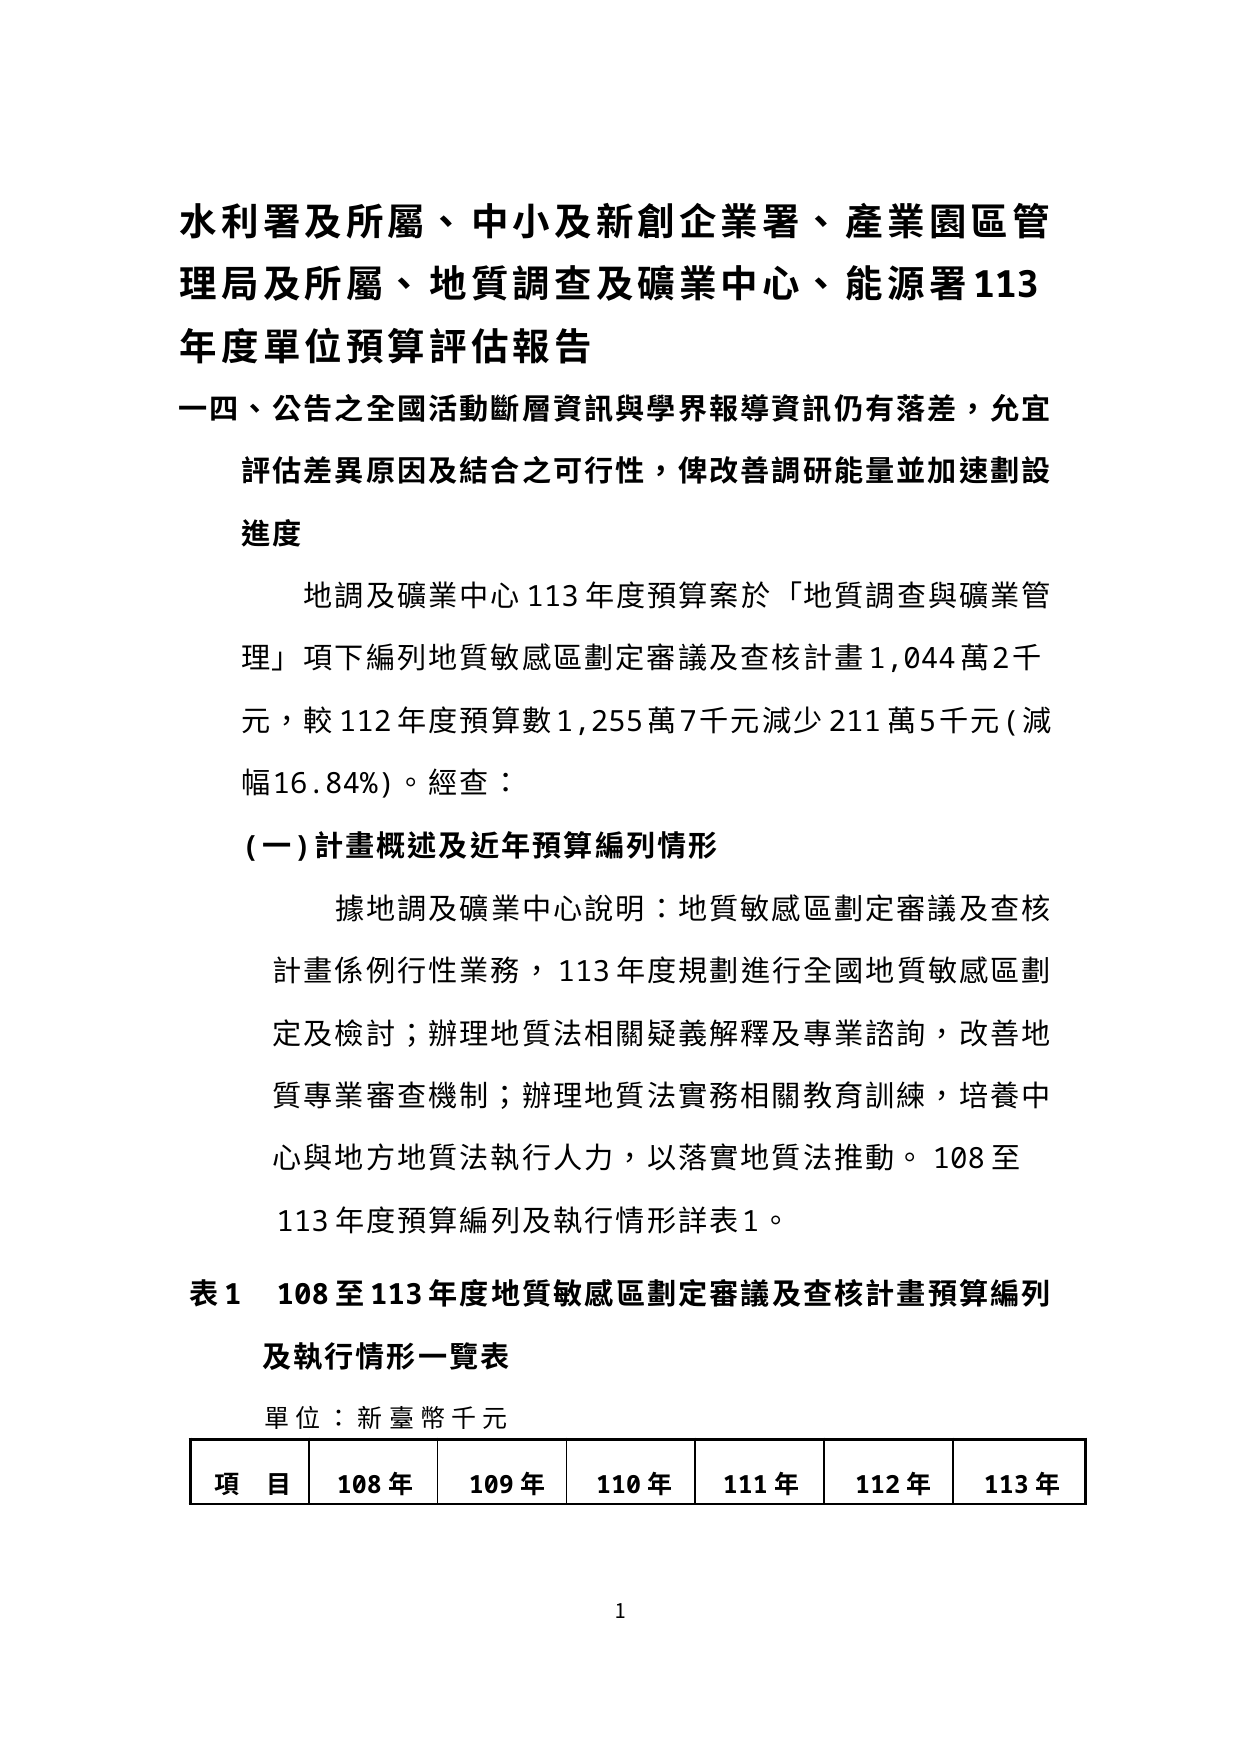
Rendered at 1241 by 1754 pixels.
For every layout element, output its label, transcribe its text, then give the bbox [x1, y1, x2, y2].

table_header 項 目 [192, 1441, 308, 1503]
text 地調及礦業中心113年度預算案於「地質調查與礦業管理」項下編列地質敏感區劃定審議及查核計畫1,044萬2千元，較112年度預算數1,255萬7千元減少211萬5千元(減幅16.84%)。經查： [236, 552, 1063, 802]
table_header 109年 [438, 1441, 566, 1503]
table_header 113年 [954, 1441, 1084, 1503]
text 一四、公告之全國活動斷層資訊與學界報導資訊仍有落差，允宜評估差異原因及結合之可行性，俾改善調研能量並加速劃設進度 [177, 365, 1063, 552]
table_header 112年 [825, 1441, 952, 1503]
table_header 111年 [696, 1441, 823, 1503]
text (一)計畫概述及近年預算編列情形 [236, 802, 1063, 865]
table_header 110年 [567, 1441, 694, 1503]
text 據地調及礦業中心說明：地質敏感區劃定審議及查核計畫係例行性業務，113年度規劃進行全國地質敏感區劃定及檢討；辦理地質法相關疑義解釋及專業諮詢，改善地質專業審查機制；辦理地質法實務相關教育訓練，培養中心與地方地質法執行人力，以落實地質法推動。108至113年度預算編列及執行情形詳表1。 [266, 865, 1063, 1240]
table_header 108年 [310, 1441, 437, 1503]
text 表1 108至113年度地質敏感區劃定審議及查核計畫預算編列及執行情形一覽表 單位：新臺幣千元 [182, 1250, 1063, 1438]
text 水利署及所屬、中小及新創企業署、產業園區管理局及所屬、地質調查及礦業中心、能源署113年度單位預算評估報告 [177, 177, 1063, 365]
